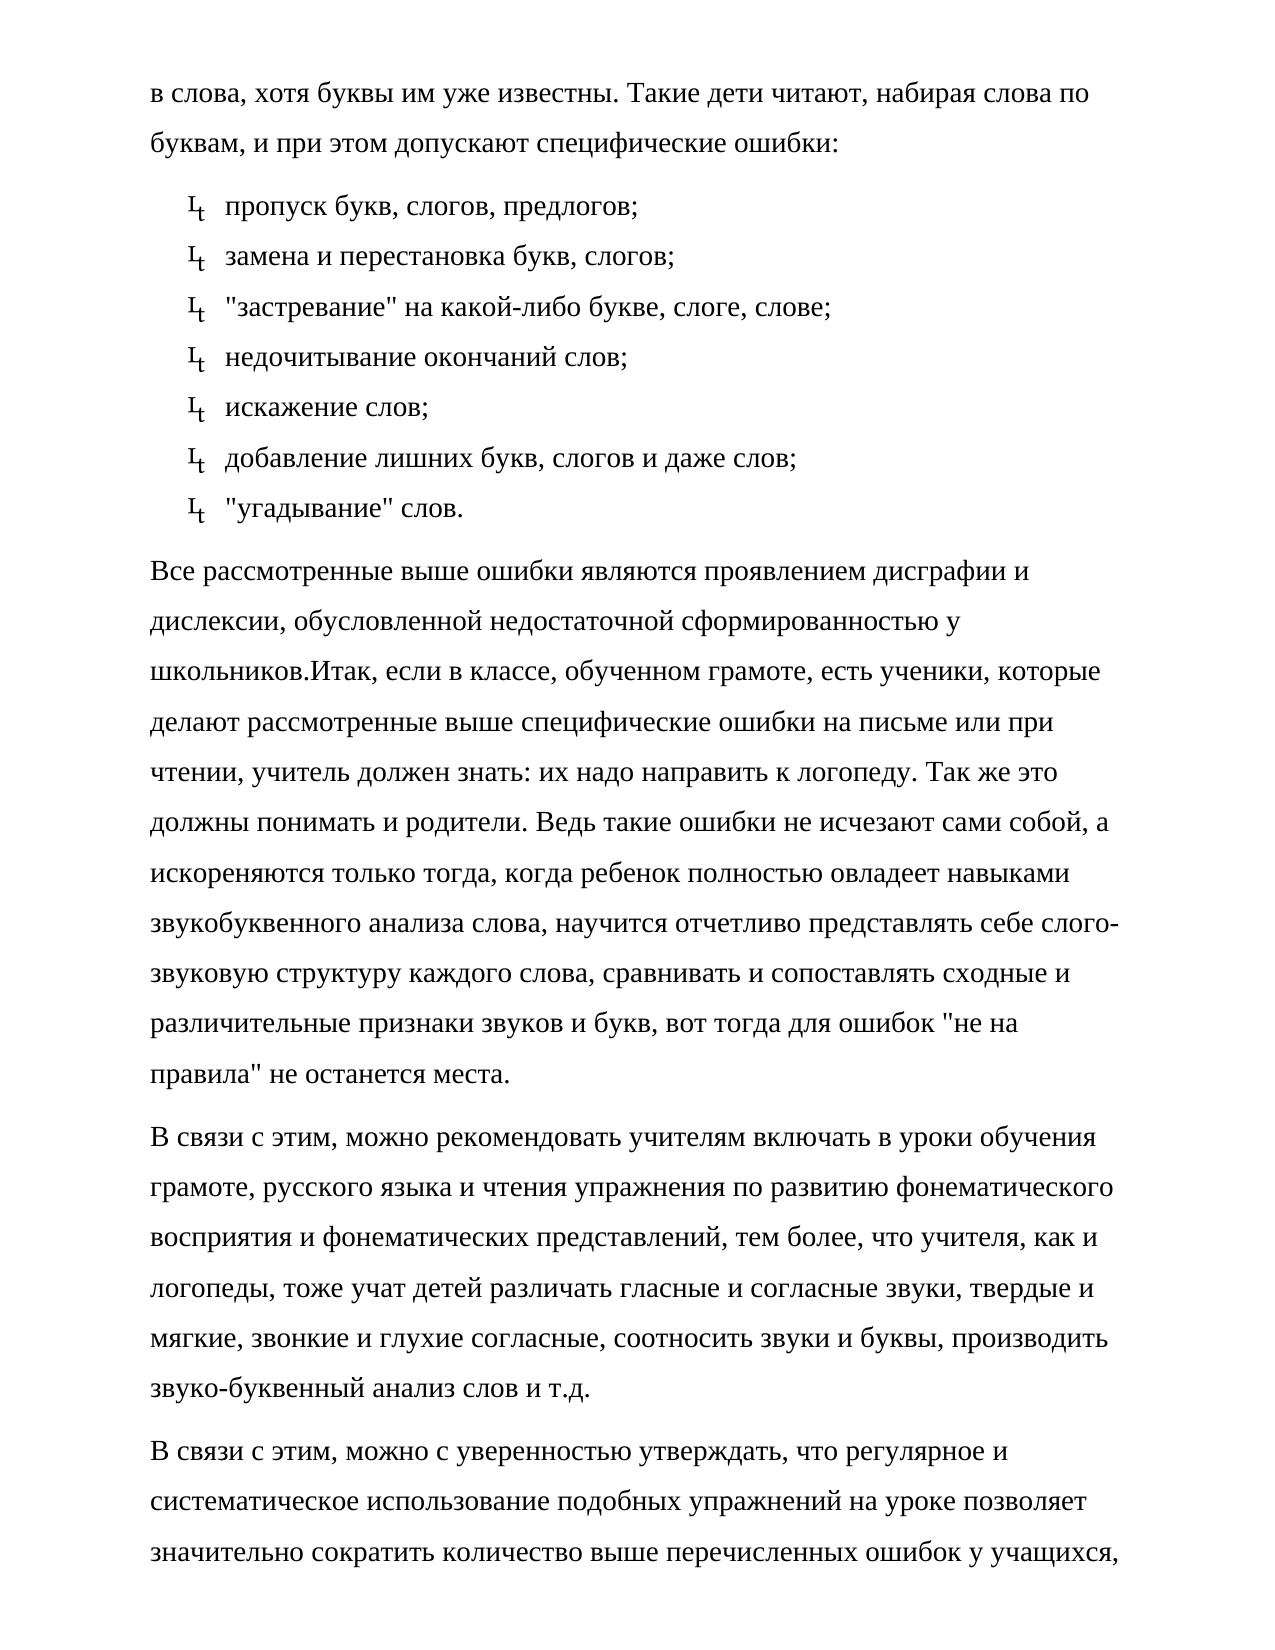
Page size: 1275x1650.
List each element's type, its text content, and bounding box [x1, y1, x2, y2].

text В связи с этим, можно рекомендовать учителям включать в уроки обучения грамоте, русского языка и чтения упражнения по развитию фонематического восприятия и фонематических представлений, тем более, что учителя, как и логопеды, тоже учат детей различать гласные и согласные звуки, твердые и мягкие, звонкие и глухие согласные, соотносить звуки и буквы, производить звуко-буквенный анализ слов и т.д. [150, 1119, 1125, 1404]
list искажение слов; [187, 389, 1125, 423]
list замена и перестановка букв, слогов; [187, 238, 1125, 272]
text в слова, хотя буквы им уже известны. Такие дети читают, набирая слова по буквам, и при этом допускают специфические ошибки: [150, 75, 1125, 159]
text В связи с этим, можно с уверенностью утверждать, что регулярное и систематическое использование подобных упражнений на уроке позволяет значительно сократить количество выше перечисленных ошибок у учащихся, [150, 1433, 1125, 1567]
list добавление лишних букв, слогов и даже слов; [187, 440, 1125, 473]
list "застревание" на какой-либо букве, слоге, слове; [187, 289, 1125, 322]
list недочитывание окончаний слов; [187, 339, 1125, 373]
list пропуск букв, слогов, предлогов; [187, 188, 1125, 222]
text Все рассмотренные выше ошибки являются проявлением дисграфии и дислексии, обусловленной недостаточной сформированностью у школьников.Итак, если в классе, обученном грамоте, есть ученики, которые делают рассмотренные выше специфические ошибки на письме или при чтении, учитель должен знать: их надо направить к логопеду. Так же это должны понимать и родители. Ведь такие ошибки не исчезают сами собой, а искореняются только тогда, когда ребенок полностью овладеет навыками звукобуквенного анализа слова, научится отчетливо представлять себе слого- звуковую структуру каждого слова, сравнивать и сопоставлять сходные и различительные признаки звуков и букв, вот тогда для ошибок "не на правила" не останется места. [150, 553, 1125, 1089]
list "угадывание" слов. [187, 490, 1125, 523]
